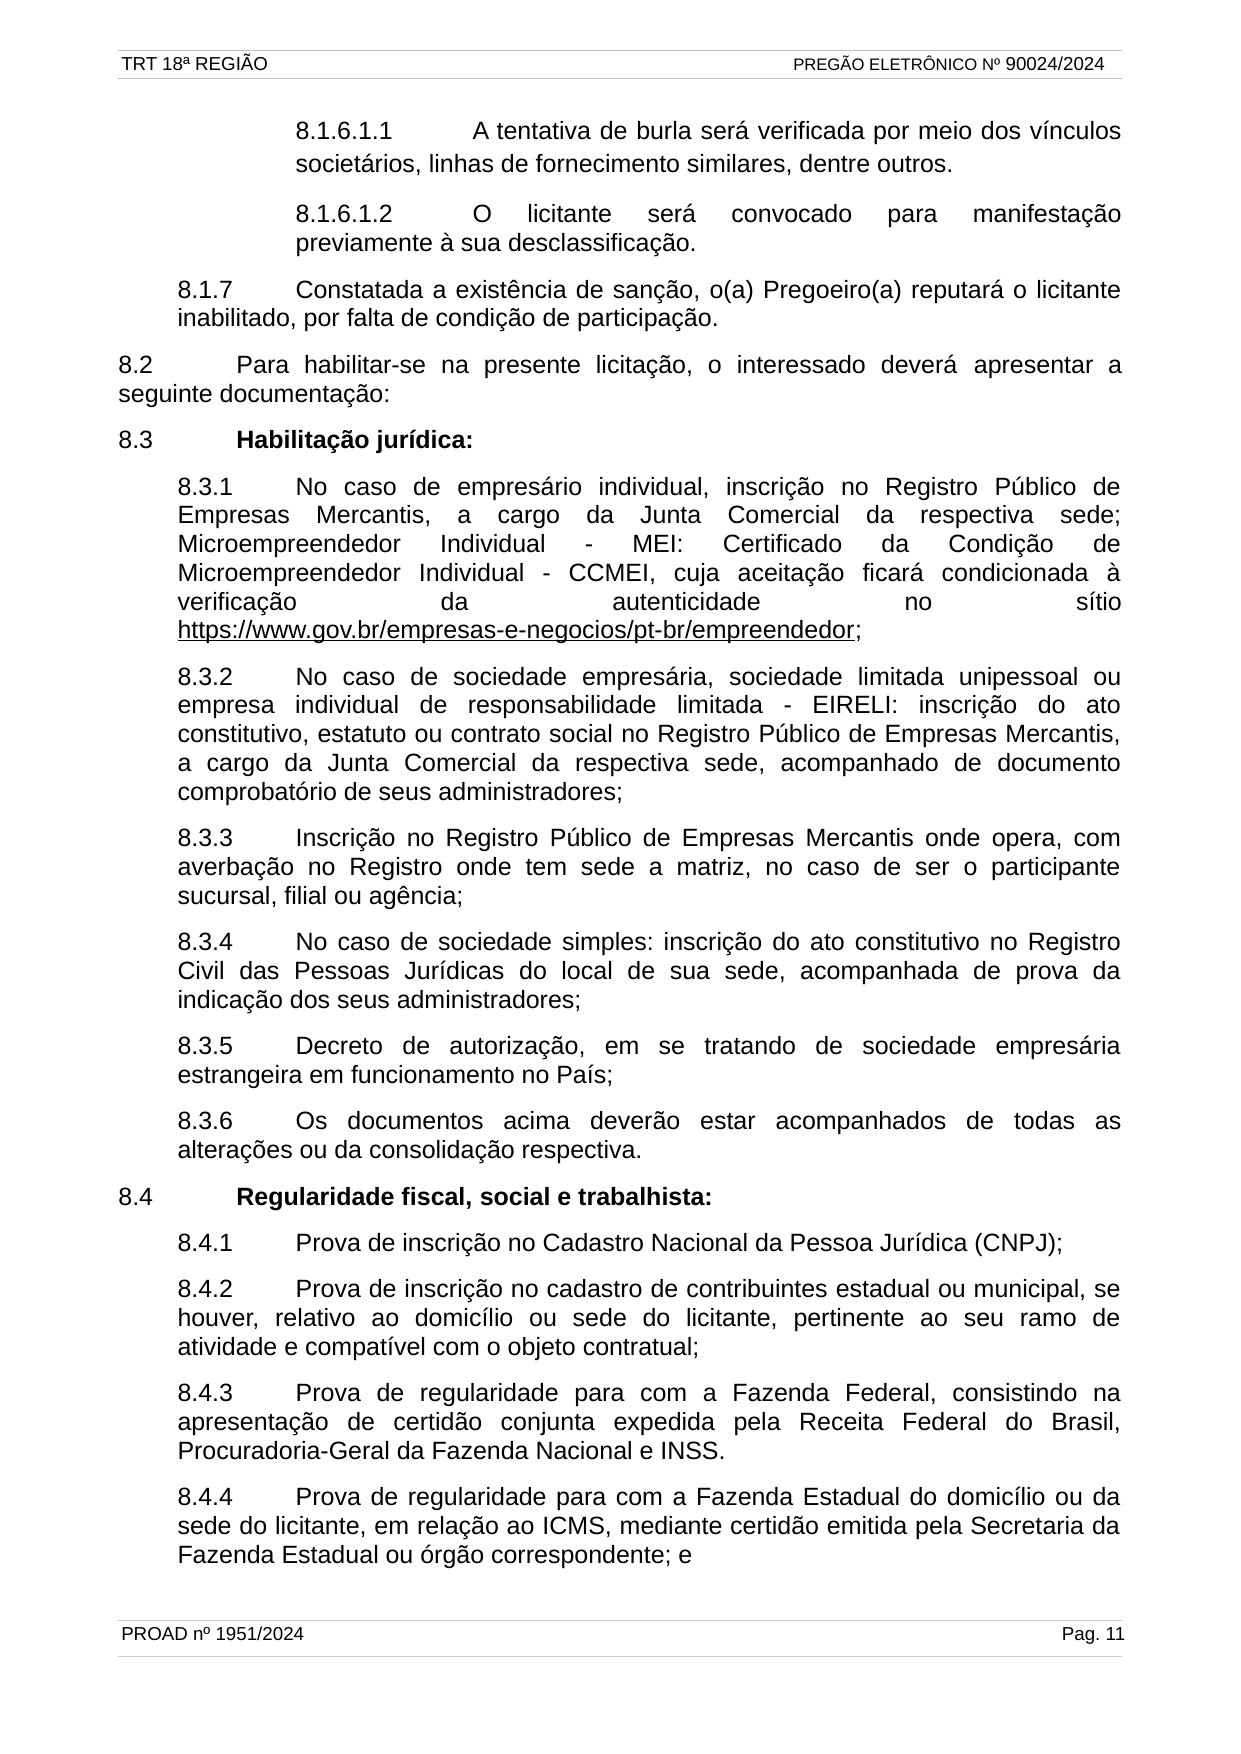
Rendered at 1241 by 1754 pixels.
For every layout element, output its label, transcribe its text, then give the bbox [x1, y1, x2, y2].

text 8.3.1 No caso de empresário individual, inscrição no Registro Público de Empresas Mercantis, a cargo da Junta Comercial da respectiva sede; Microempreendedor Individual - MEI: Certificado da Condição de Microempreendedor Individual - CCMEI, cuja aceitação ficará condicionada à verificação da autenticidade no sítio https://www.gov.br/empresas-e-negocios/pt-br/empreendedor; [177, 471, 1122, 644]
list 8.1.6.1.1 A tentativa de burla será verificada por meio dos vínculos societários, linhas de fornecimento similares, dentre outros. [295, 116, 1122, 177]
text 8.4.3 Prova de regularidade para com a Fazenda Federal, consistindo na apresentação de certidão conjunta expedida pela Receita Federal do Brasil, Procuradoria-Geral da Fazenda Nacional e INSS. [177, 1378, 1122, 1464]
text 8.3.6 Os documentos acima deverão estar acompanhados de todas as alterações ou da consolidação respectiva. [177, 1106, 1122, 1164]
text 8.4 Regularidade fiscal, social e trabalhista: [118, 1181, 1122, 1210]
text 8.3.4 No caso de sociedade simples: inscrição do ato constitutivo no Registro Civil das Pessoas Jurídicas do local de sua sede, acompanhada de prova da indicação dos seus administradores; [177, 927, 1122, 1013]
text 8.2 Para habilitar-se na presente licitação, o interessado deverá apresentar a seguinte documentação: [118, 350, 1122, 407]
text 8.3.3 Inscrição no Registro Público de Empresas Mercantis onde opera, com averbação no Registro onde tem sede a matriz, no caso de ser o participante sucursal, filial ou agência; [177, 823, 1122, 909]
text 8.4.1 Prova de inscrição no Cadastro Nacional da Pessoa Jurídica (CNPJ); [177, 1228, 1122, 1257]
text 8.3.2 No caso de sociedade empresária, sociedade limitada unipessoal ou empresa individual de responsabilidade limitada - EIRELI: inscrição do ato constitutivo, estatuto ou contrato social no Registro Público de Empresas Mercantis, a cargo da Junta Comercial da respectiva sede, acompanhado de documento comprobatório de seus administradores; [177, 662, 1122, 805]
text 8.4.2 Prova de inscrição no cadastro de contribuintes estadual ou municipal, se houver, relativo ao domicílio ou sede do licitante, pertinente ao seu ramo de atividade e compatível com o objeto contratual; [177, 1274, 1122, 1361]
text 8.3 Habilitação jurídica: [118, 425, 1122, 454]
text 8.3.5 Decreto de autorização, em se tratando de sociedade empresária estrangeira em funcionamento no País; [177, 1031, 1122, 1088]
text 8.1.6.1.2 O licitante será convocado para manifestação previamente à sua desclassificação. [295, 199, 1122, 257]
text 8.4.4 Prova de regularidade para com a Fazenda Estadual do domicílio ou da sede do licitante, em relação ao ICMS, mediante certidão emitida pela Secretaria da Fazenda Estadual ou órgão correspondente; e [177, 1482, 1122, 1568]
text 8.1.7 Constatada a existência de sanção, o(a) Pregoeiro(a) reputará o licitante inabilitado, por falta de condição de participação. [177, 274, 1122, 332]
